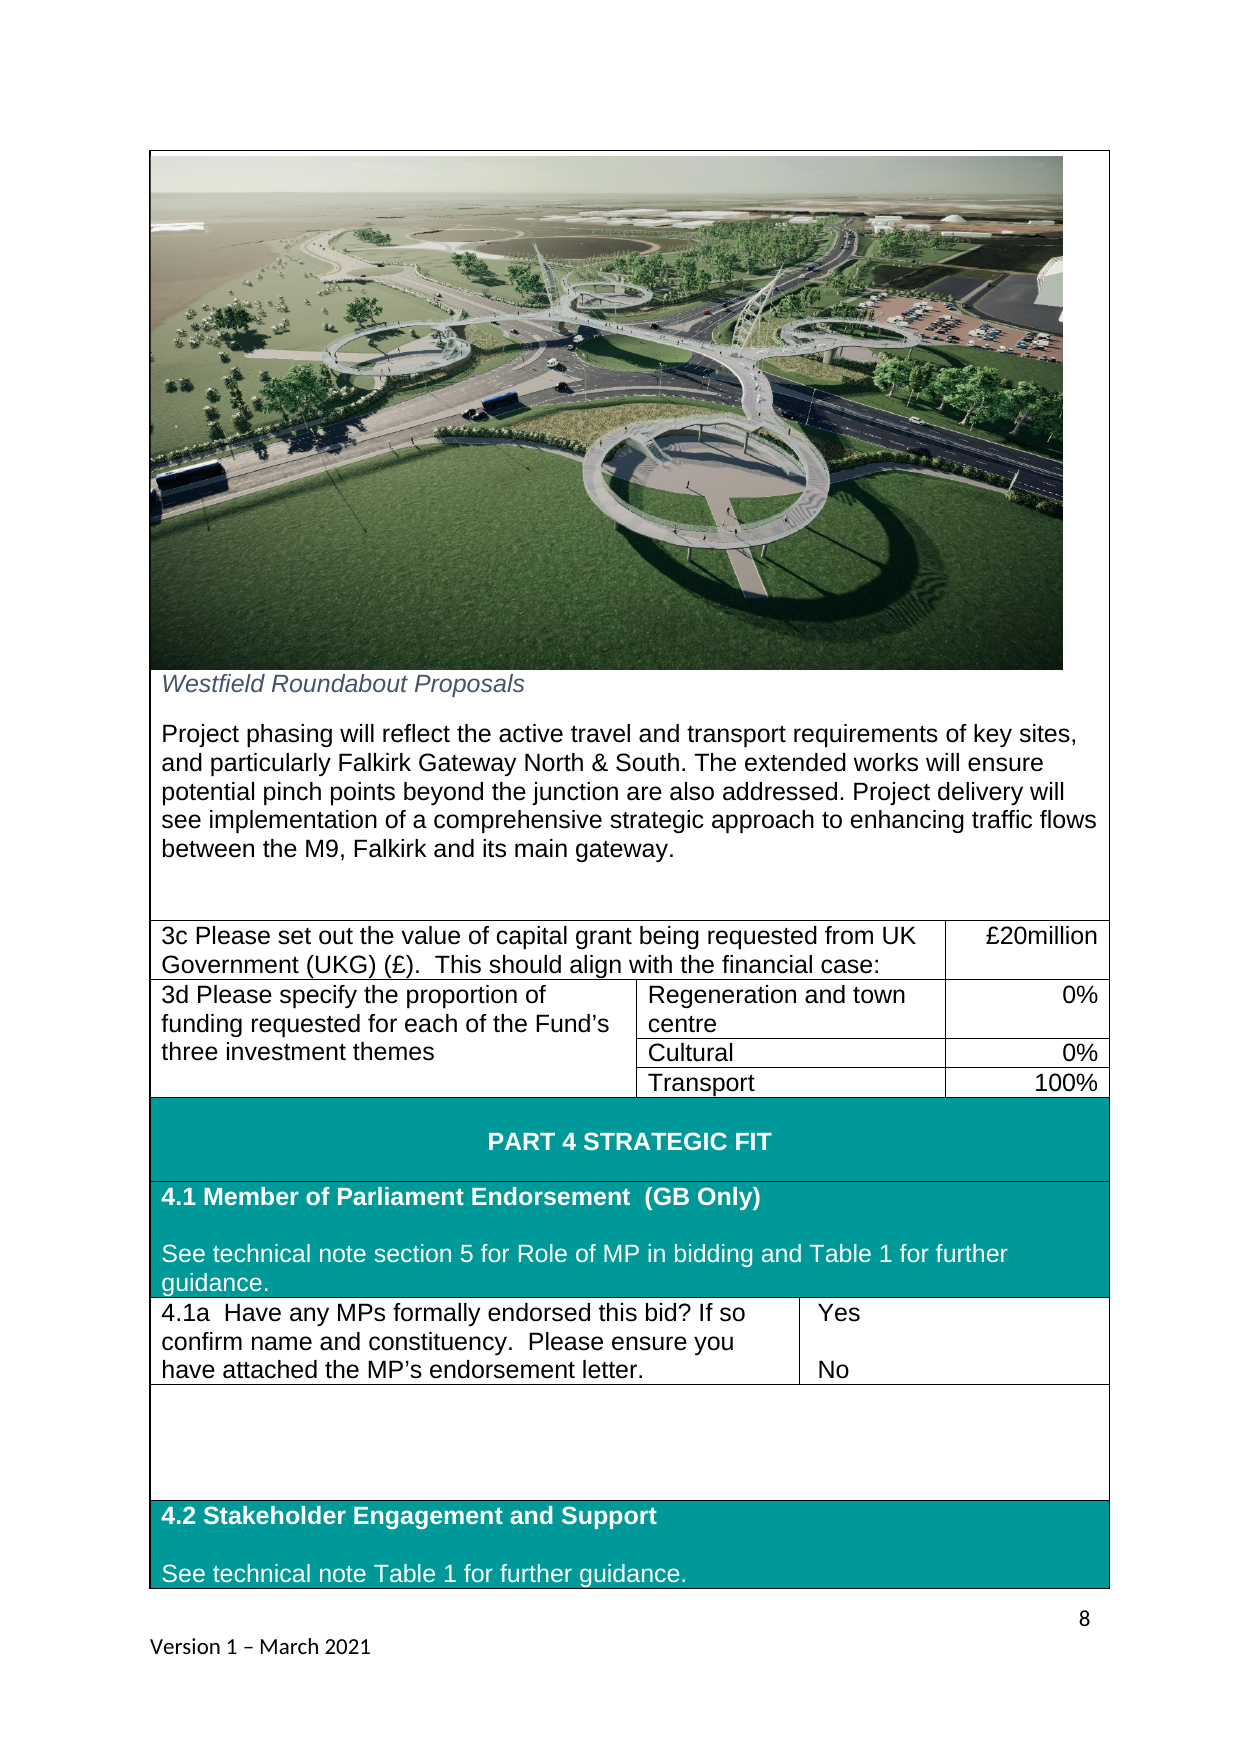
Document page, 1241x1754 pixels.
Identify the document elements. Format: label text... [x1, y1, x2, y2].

table_cell Transport [637, 1068, 945, 1097]
table_cell PART 4 STRATEGIC FIT [151, 1098, 1109, 1181]
table_cell [151, 1385, 1109, 1500]
table_cell Cultural [637, 1039, 945, 1067]
table_cell Yes No [800, 1298, 1109, 1384]
table_cell 4.1 Member of Parliament Endorsement (GB Only) See technical note section 5 for Role of MP in bidding and Table 1 for further guidance. [151, 1182, 1109, 1297]
table_cell Regeneration and town centre [637, 980, 945, 1037]
table_cell 4.2 Stakeholder Engagement and Support See technical note Table 1 for further guidance. [151, 1501, 1109, 1588]
table_cell 0% [946, 1039, 1109, 1067]
table_cell £20million [946, 921, 1109, 979]
table_cell 0% [946, 980, 1109, 1037]
table_cell The Westfield Roundabout is next to the Falkirk Stadium at the intersection of the A9 and the A904. The 4-way junction is on an important gateway route into Falkirk as well as the main link between Falkirk, M9 Junction 6 and Grangemouth. It is heavily trafficked and a regular pinch point. The area of intervention is shown below. Over the last decade, development nearby including Falkirk Stadium, the Helix and the recently completed Forth Valley College Campus, has significantly increased traffic volumes. Junction analysis has demonstrated the existing roundabout and signal-controlled crossroads have insufficient operational capacity to accommodate the 2024 base plus development traffic demand. This is a barrier to housing development in the area and raises abnormal costs associated with development. This has impacted on Falkirk’s ability to meet its housing need (see 5.1). Effective use and improved connectivity between these key economic assets, including the undeveloped Falkirk Gateway site adjacent, is central to ‘levelling up’ Falkirk. Investment now will help support the area’s economic recovery from COVID-19. Falkirk Council is seeking LUF of £20million to deliver proposed improvements in 4 stages aligned to the ongoing development of this part of Falkirk: Dual carriageway upgrading to the A904, from M9 Junction 6 (Earlsgate) to Forth Valley College; and to the A9 from the Etna Road (Helix Park) roundabout to the Falkirk Stadium roundabout Three new roundabouts at Middlefield Road, West Mains Road and serving the proposed Falkirk Gateway development site An upgraded A9/A904 roundabout, Westfield Roundabout Improved pedestrian and cycle crossing facilities, by way of an iconic elevated bridge structure See Appendix 1 – Design Package for details. Critically, the fourth element will provide a cycle and pedestrian network across the 4 quadrants of the A9 / A904 junction and along their spurs. The 4 quadrants include: • Helix Park (home of The Kelpies), • Falkirk Community Stadium / Low-Carbon-Vehicle (LCV) Hub • Falkirk Gateway North / Forth Valley College • Falkirk Gateway South The network will comprise a bridge and 4,200m of shared path/cycleway, including the bridge structure and ramps. It will deliver seamless active travel options across the fastest growing part of Falkirk/ Grangemouth and provide effective connections to existing active travel routes. With some 36,000 monthly non-motorised user (NMU) visitors to Helix Park, the bridge is an important part of the works, ensuring safety and connectivity are paramount considerations. Westfield Roundabout Proposals Project phasing will reflect the active travel and transport requirements of key sites, and particularly Falkirk Gateway North & South. The extended works will ensure potential pinch points beyond the junction are also addressed. Project delivery will see implementation of a comprehensive strategic approach to enhancing traffic flows between the M9, Falkirk and its main gateway. [151, 151, 1109, 920]
table_cell 100% [946, 1068, 1109, 1097]
table_cell 4.1a Have any MPs formally endorsed this bid? If so confirm name and constituency. Please ensure you have attached the MP’s endorsement letter. [151, 1298, 799, 1384]
table_cell 3d Please specify the proportion of funding requested for each of the Fund’s three investment themes [151, 980, 636, 1097]
table_cell 3c Please set out the value of capital grant being requested from UK Government (UKG) (£). This should align with the financial case: [151, 921, 945, 979]
